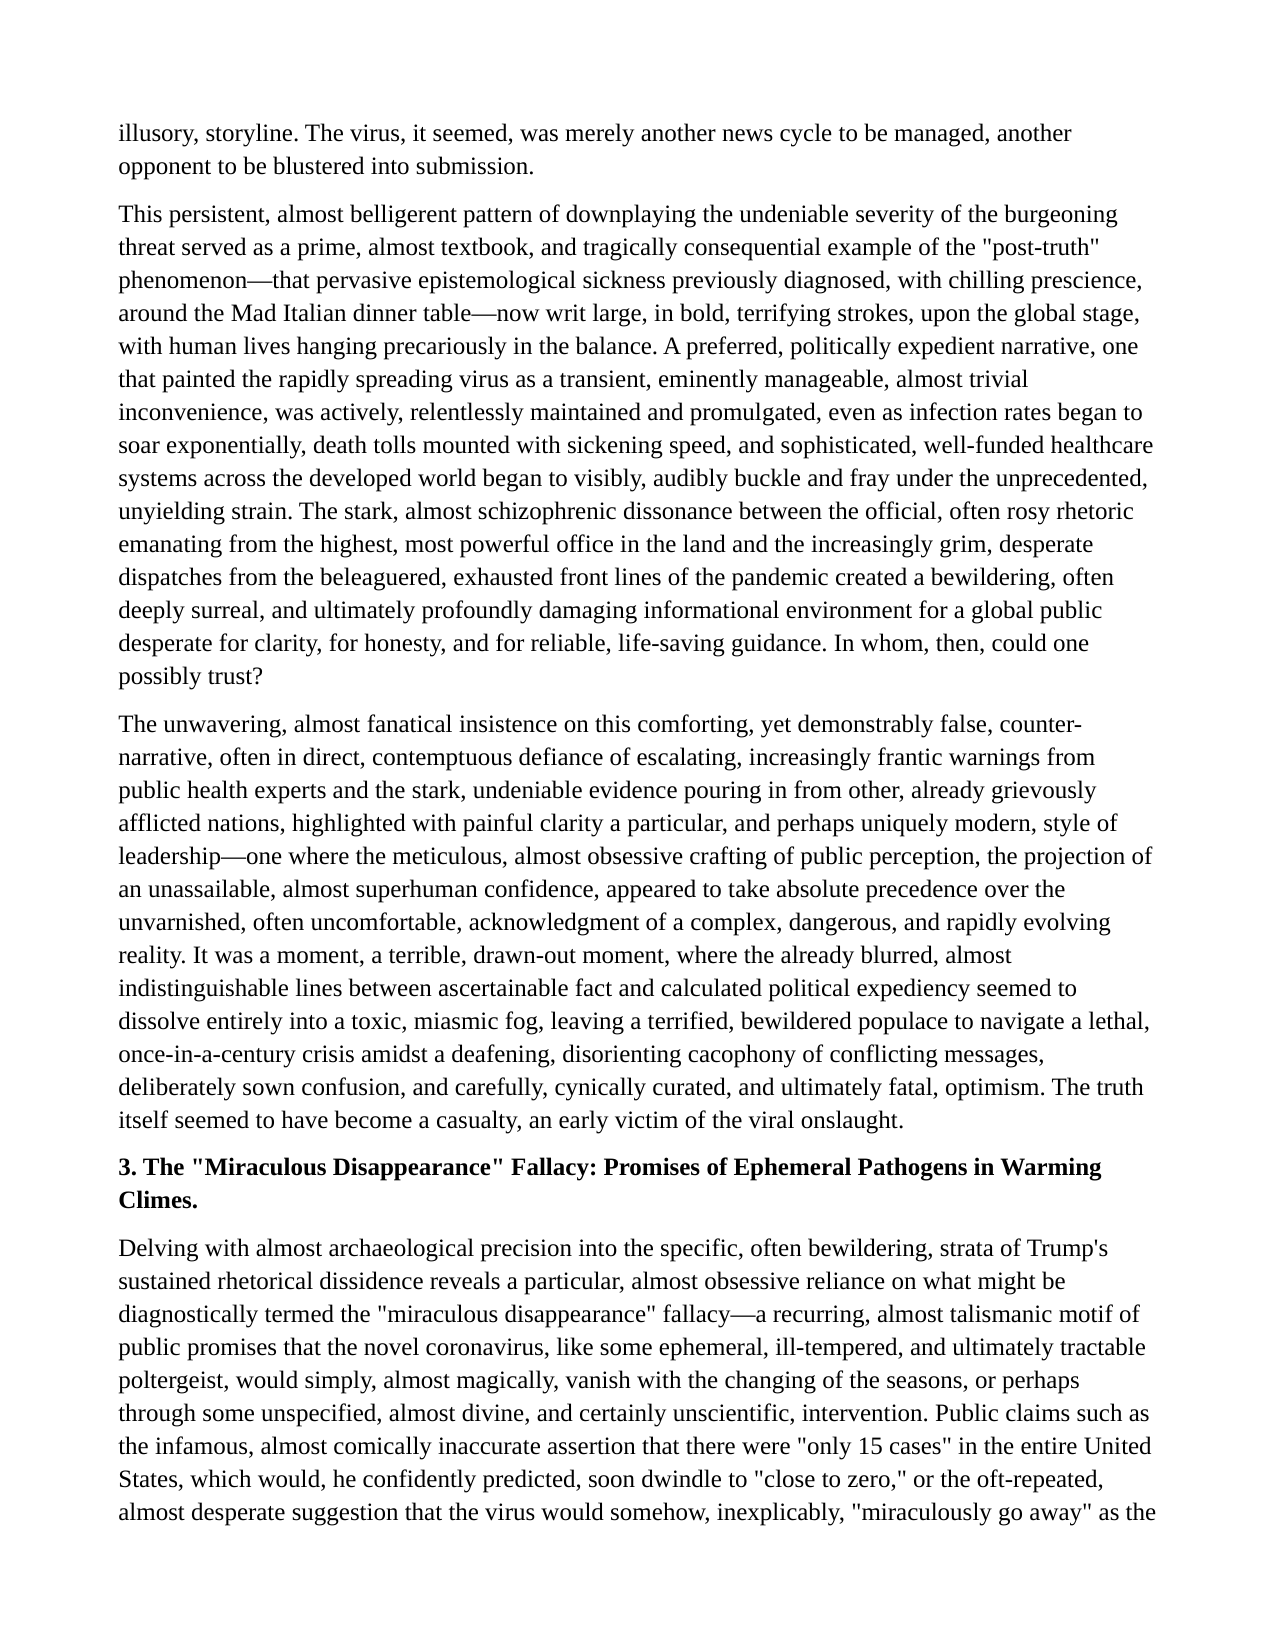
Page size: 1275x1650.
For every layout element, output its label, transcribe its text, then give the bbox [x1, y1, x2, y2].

text illusory, storyline. The virus, it seemed, was merely another news cycle to be managed, another opponent to be blustered into submission. [118, 118, 1157, 180]
text The unwavering, almost fanatical insistence on this comforting, yet demonstrably false, counter-narrative, often in direct, contemptuous defiance of escalating, increasingly frantic warnings from public health experts and the stark, undeniable evidence pouring in from other, already grievously afflicted nations, highlighted with painful clarity a particular, and perhaps uniquely modern, style of leadership—one where the meticulous, almost obsessive crafting of public perception, the projection of an unassailable, almost superhuman confidence, appeared to take absolute precedence over the unvarnished, often uncomfortable, acknowledgment of a complex, dangerous, and rapidly evolving reality. It was a moment, a terrible, drawn-out moment, where the already blurred, almost indistinguishable lines between ascertainable fact and calculated political expediency seemed to dissolve entirely into a toxic, miasmic fog, leaving a terrified, bewildered populace to navigate a lethal, once-in-a-century crisis amidst a deafening, disorienting cacophony of conflicting messages, deliberately sown confusion, and carefully, cynically curated, and ultimately fatal, optimism. The truth itself seemed to have become a casualty, an early victim of the viral onslaught. [118, 709, 1157, 1134]
text 3. The "Miraculous Disappearance" Fallacy: Promises of Ephemeral Pathogens in Warming Climes. [118, 1152, 1157, 1214]
text This persistent, almost belligerent pattern of downplaying the undeniable severity of the burgeoning threat served as a prime, almost textbook, and tragically consequential example of the "post-truth" phenomenon—that pervasive epistemological sickness previously diagnosed, with chilling prescience, around the Mad Italian dinner table—now writ large, in bold, terrifying strokes, upon the global stage, with human lives hanging precariously in the balance. A preferred, politically expedient narrative, one that painted the rapidly spreading virus as a transient, eminently manageable, almost trivial inconvenience, was actively, relentlessly maintained and promulgated, even as infection rates began to soar exponentially, death tolls mounted with sickening speed, and sophisticated, well-funded healthcare systems across the developed world began to visibly, audibly buckle and fray under the unprecedented, unyielding strain. The stark, almost schizophrenic dissonance between the official, often rosy rhetoric emanating from the highest, most powerful office in the land and the increasingly grim, desperate dispatches from the beleaguered, exhausted front lines of the pandemic created a bewildering, often deeply surreal, and ultimately profoundly damaging informational environment for a global public desperate for clarity, for honesty, and for reliable, life-saving guidance. In whom, then, could one possibly trust? [118, 199, 1157, 690]
text Delving with almost archaeological precision into the specific, often bewildering, strata of Trump's sustained rhetorical dissidence reveals a particular, almost obsessive reliance on what might be diagnostically termed the "miraculous disappearance" fallacy—a recurring, almost talismanic motif of public promises that the novel coronavirus, like some ephemeral, ill-tempered, and ultimately tractable poltergeist, would simply, almost magically, vanish with the changing of the seasons, or perhaps through some unspecified, almost divine, and certainly unscientific, intervention. Public claims such as the infamous, almost comically inaccurate assertion that there were "only 15 cases" in the entire United States, which would, he confidently predicted, soon dwindle to "close to zero," or the oft-repeated, almost desperate suggestion that the virus would somehow, inexplicably, "miraculously go away" as the [118, 1233, 1157, 1526]
